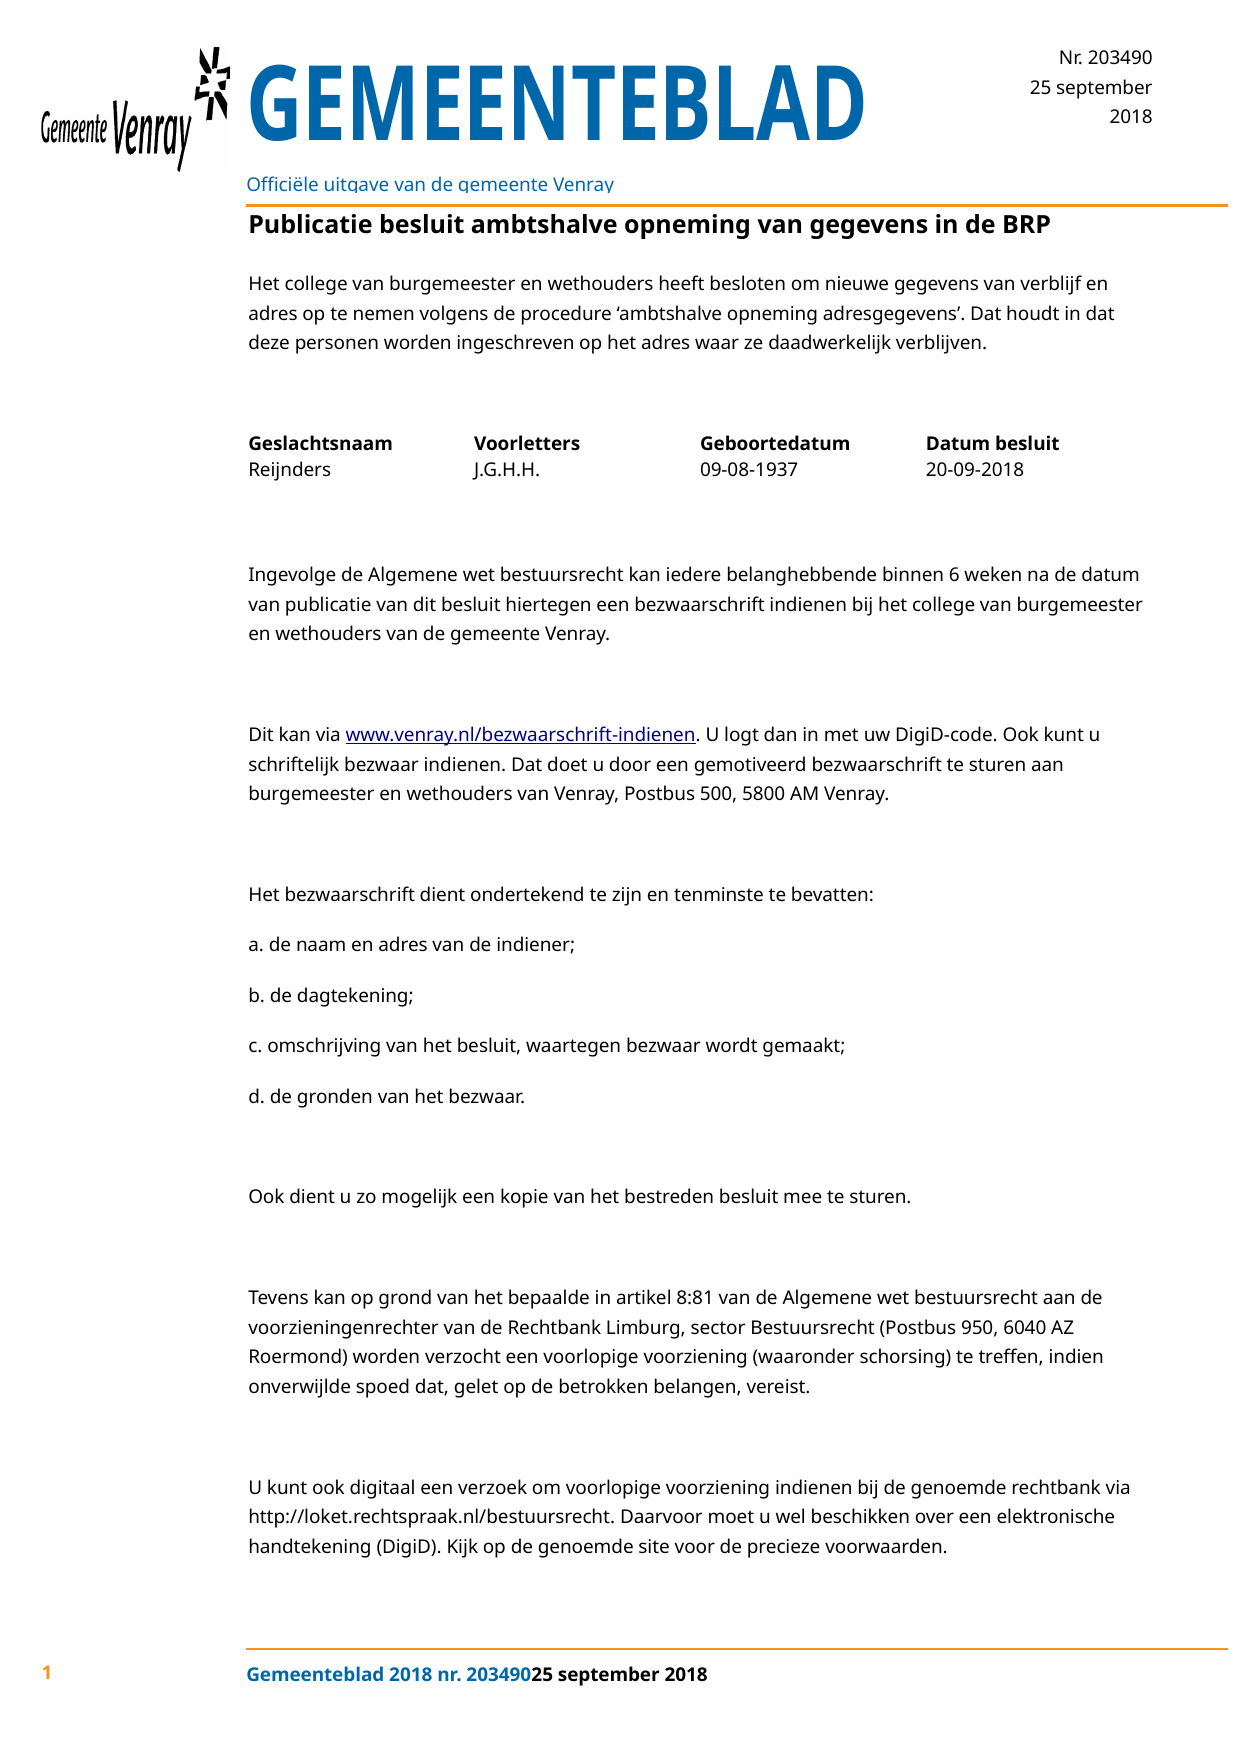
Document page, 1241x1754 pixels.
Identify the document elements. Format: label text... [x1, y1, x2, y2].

table_cell [248, 482, 474, 508]
table_header Geboortedatum [700, 430, 926, 456]
text Het college van burgemeester en wethouders heeft besloten om nieuwe gegevens van verblijf en adres op te nemen volgens de procedure ‘ambtshalve opneming adresgegevens’. Dat houdt in dat deze personen worden ingeschreven op het adres waar ze daadwerkelijk verblijven. [248, 270, 1152, 355]
text Ook dient u zo mogelijk een kopie van het bestreden besluit mee te sturen. [248, 1184, 1152, 1209]
table_cell 09-08-1937 [700, 456, 926, 482]
text b. de dagtekening; [248, 982, 1152, 1008]
text c. omschrijving van het besluit, waartegen bezwaar wordt gemaakt; [248, 1032, 1152, 1058]
table_cell 20-09-2018 [926, 456, 1152, 482]
table_cell J.G.H.H. [474, 456, 700, 482]
table_cell [926, 482, 1152, 508]
text Dit kan via www.venray.nl/bezwaarschrift-indienen. U logt dan in met uw DigiD-code. Ook kunt u schriftelijk bezwaar indienen. Dat doet u door een gemotiveerd bezwaarschrift te sturen aan burgemeester en wethouders van Venray, Postbus 500, 5800 AM Venray. [248, 721, 1152, 806]
text d. de gronden van het bezwaar. [248, 1083, 1152, 1109]
text Ingevolge de Algemene wet bestuursrecht kan iedere belanghebbende binnen 6 weken na de datum van publicatie van dit besluit hiertegen een bezwaarschrift indienen bij het college van burgemeester en wethouders van de gemeente Venray. [248, 561, 1152, 646]
table_header Voorletters [474, 430, 700, 456]
text Tevens kan op grond van het bepaalde in artikel 8:81 van de Algemene wet bestuursrecht aan de voorzieningenrechter van de Rechtbank Limburg, sector Bestuursrecht (Postbus 950, 6040 AZ Roermond) worden verzocht een voorlopige voorziening (waaronder schorsing) te treffen, indien onverwijlde spoed dat, gelet op de betrokken belangen, vereist. [248, 1284, 1152, 1399]
text a. de naam en adres van de indiener; [248, 932, 1152, 957]
picture [41, 47, 231, 172]
text Het bezwaarschrift dient ondertekend te zijn en tenminste te bevatten: [248, 881, 1152, 907]
table_cell Reijnders [248, 456, 474, 482]
table_header Geslachtsnaam [248, 430, 474, 456]
table_cell [474, 482, 700, 508]
table_header Datum besluit [926, 430, 1152, 456]
text U kunt ook digitaal een verzoek om voorlopige voorziening indienen bij de genoemde rechtbank via http://loket.rechtspraak.nl/bestuursrecht. Daarvoor moet u wel beschikken over een elektronische handtekening (DigiD). Kijk op de genoemde site voor de precieze voorwaarden. [248, 1474, 1152, 1559]
table_cell [700, 482, 926, 508]
text Publicatie besluit ambtshalve opneming van gegevens in de BRP [248, 207, 1152, 241]
